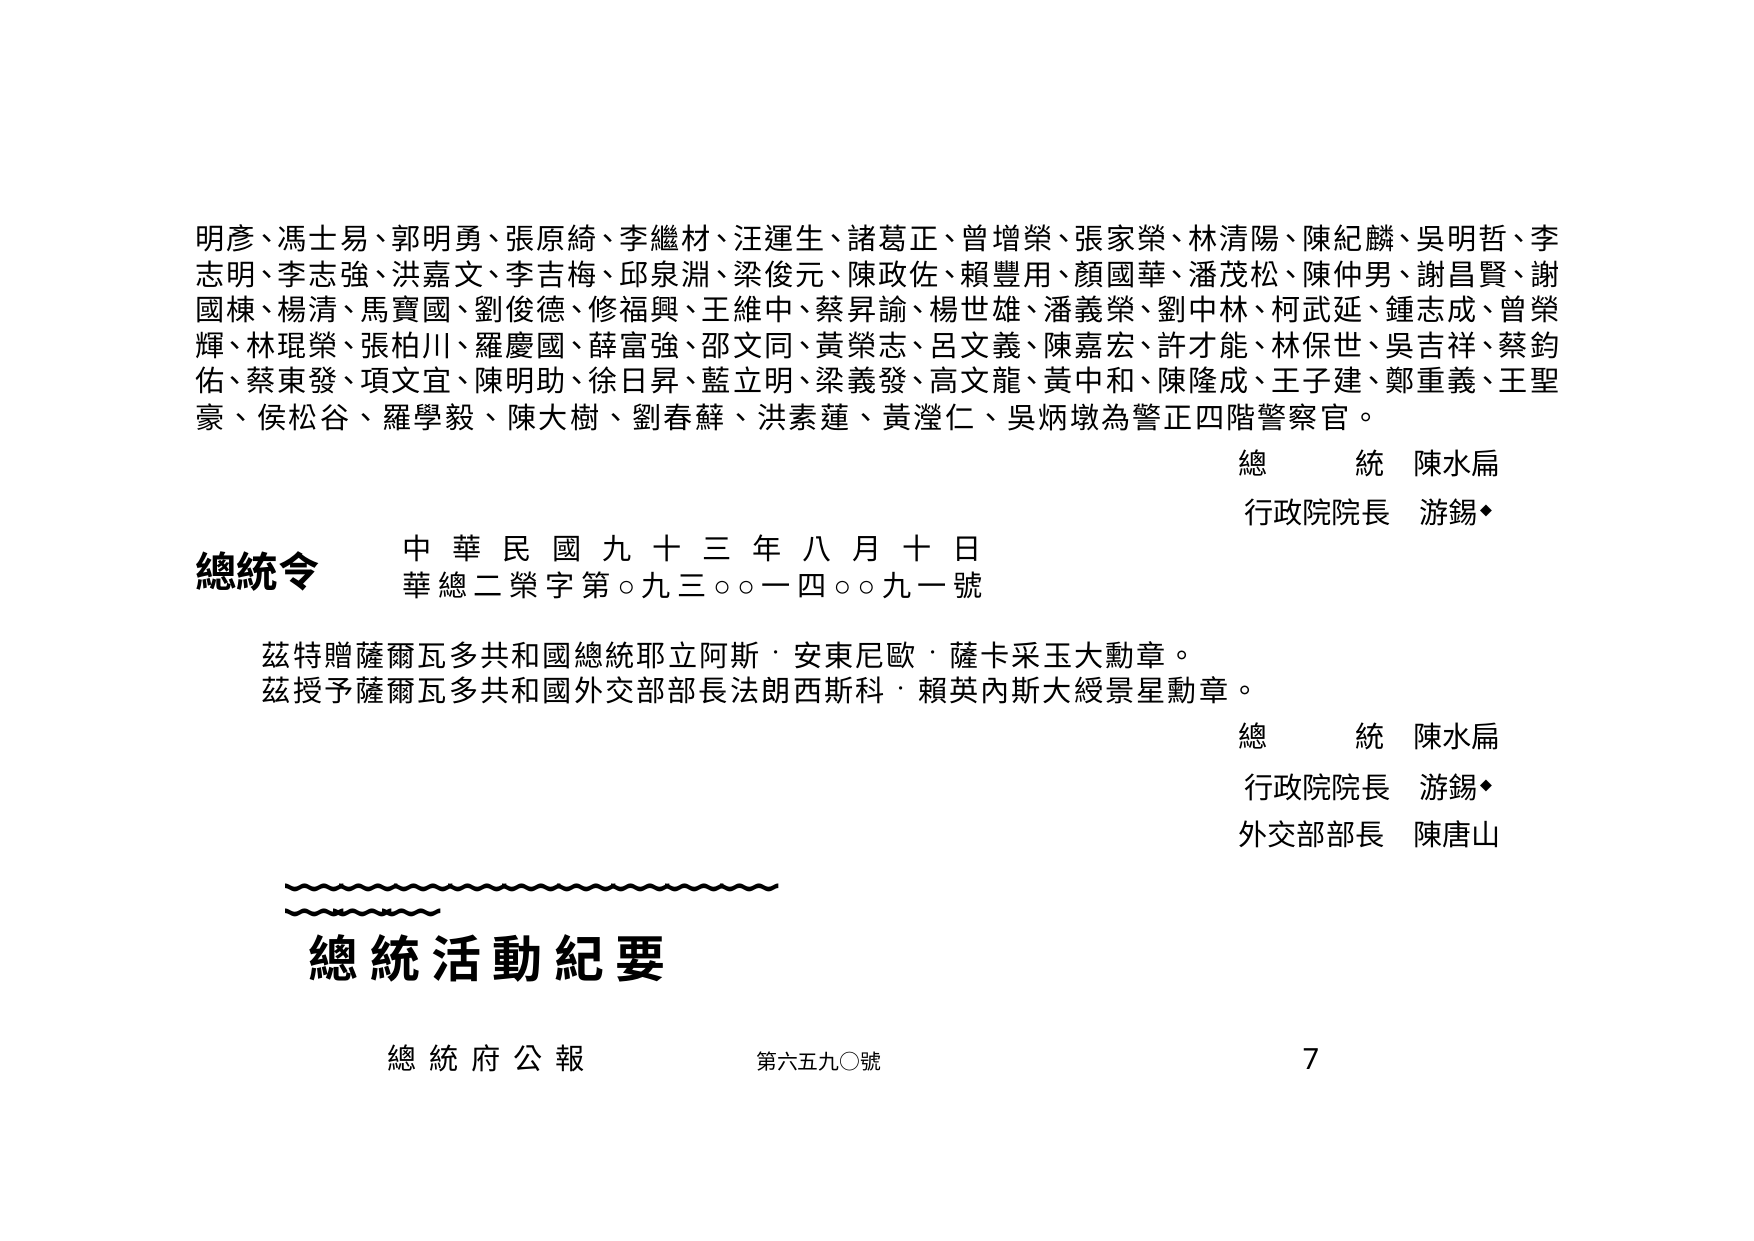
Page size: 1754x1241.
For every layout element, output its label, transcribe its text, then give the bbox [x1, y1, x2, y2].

text 茲授予薩爾瓦多共和國外交部部長法朗西斯科‧賴英內斯大綬景星勳章。 [195, 671, 1559, 707]
text 行政院院長 游錫 [195, 767, 1501, 804]
text 明彥、馮士易、郭明勇、張原綺、李繼材、汪運生、諸葛正、曾增榮、張家榮、林清陽、陳紀麟、吳明哲、李志明、李志強、洪嘉文、李吉梅、邱泉淵、梁俊元、陳政佐、賴豐用、顏國華、潘茂松、陳仲男、謝昌賢、謝國棟、楊清、馬寶國、劉俊德、修福興、王維中、蔡昇諭、楊世雄、潘義榮、劉中林、柯武延、鍾志成、曾榮輝、林琨榮、張柏川、羅慶國、薛富強、邵文同、黃榮志、呂文義、陳嘉宏、許才能、林保世、吳吉祥、蔡鈞佑、蔡東發、項文宜、陳明助、徐日昇、藍立明、梁義發、高文龍、黃中和、陳隆成、王子建、鄭重義、王聖豪、侯松谷、羅學毅、陳大樹、劉春蘚、洪素蓮、黃瀅仁、吳炳墩為警正四階警察官。 [195, 221, 1559, 434]
table_header 總統令 [192, 529, 399, 636]
text 總 統 陳水扁 [195, 718, 1501, 756]
text 總 統 陳水扁 [195, 444, 1501, 482]
table_cell 總 統 活 動 紀 要 [282, 919, 782, 1002]
table_header 中華民國九十三年八月十日 華總二榮字第○九三○○一四○○九一號 [399, 529, 986, 636]
table_header ﹏﹏﹏﹏﹏﹏﹏﹏﹏﹏﹏﹏ [282, 854, 782, 918]
text 行政院院長 游錫 [195, 492, 1501, 529]
text 外交部部長 陳唐山 [195, 816, 1501, 853]
text 茲特贈薩爾瓦多共和國總統耶立阿斯‧安東尼歐‧薩卡采玉大勳章。 [195, 636, 1559, 671]
